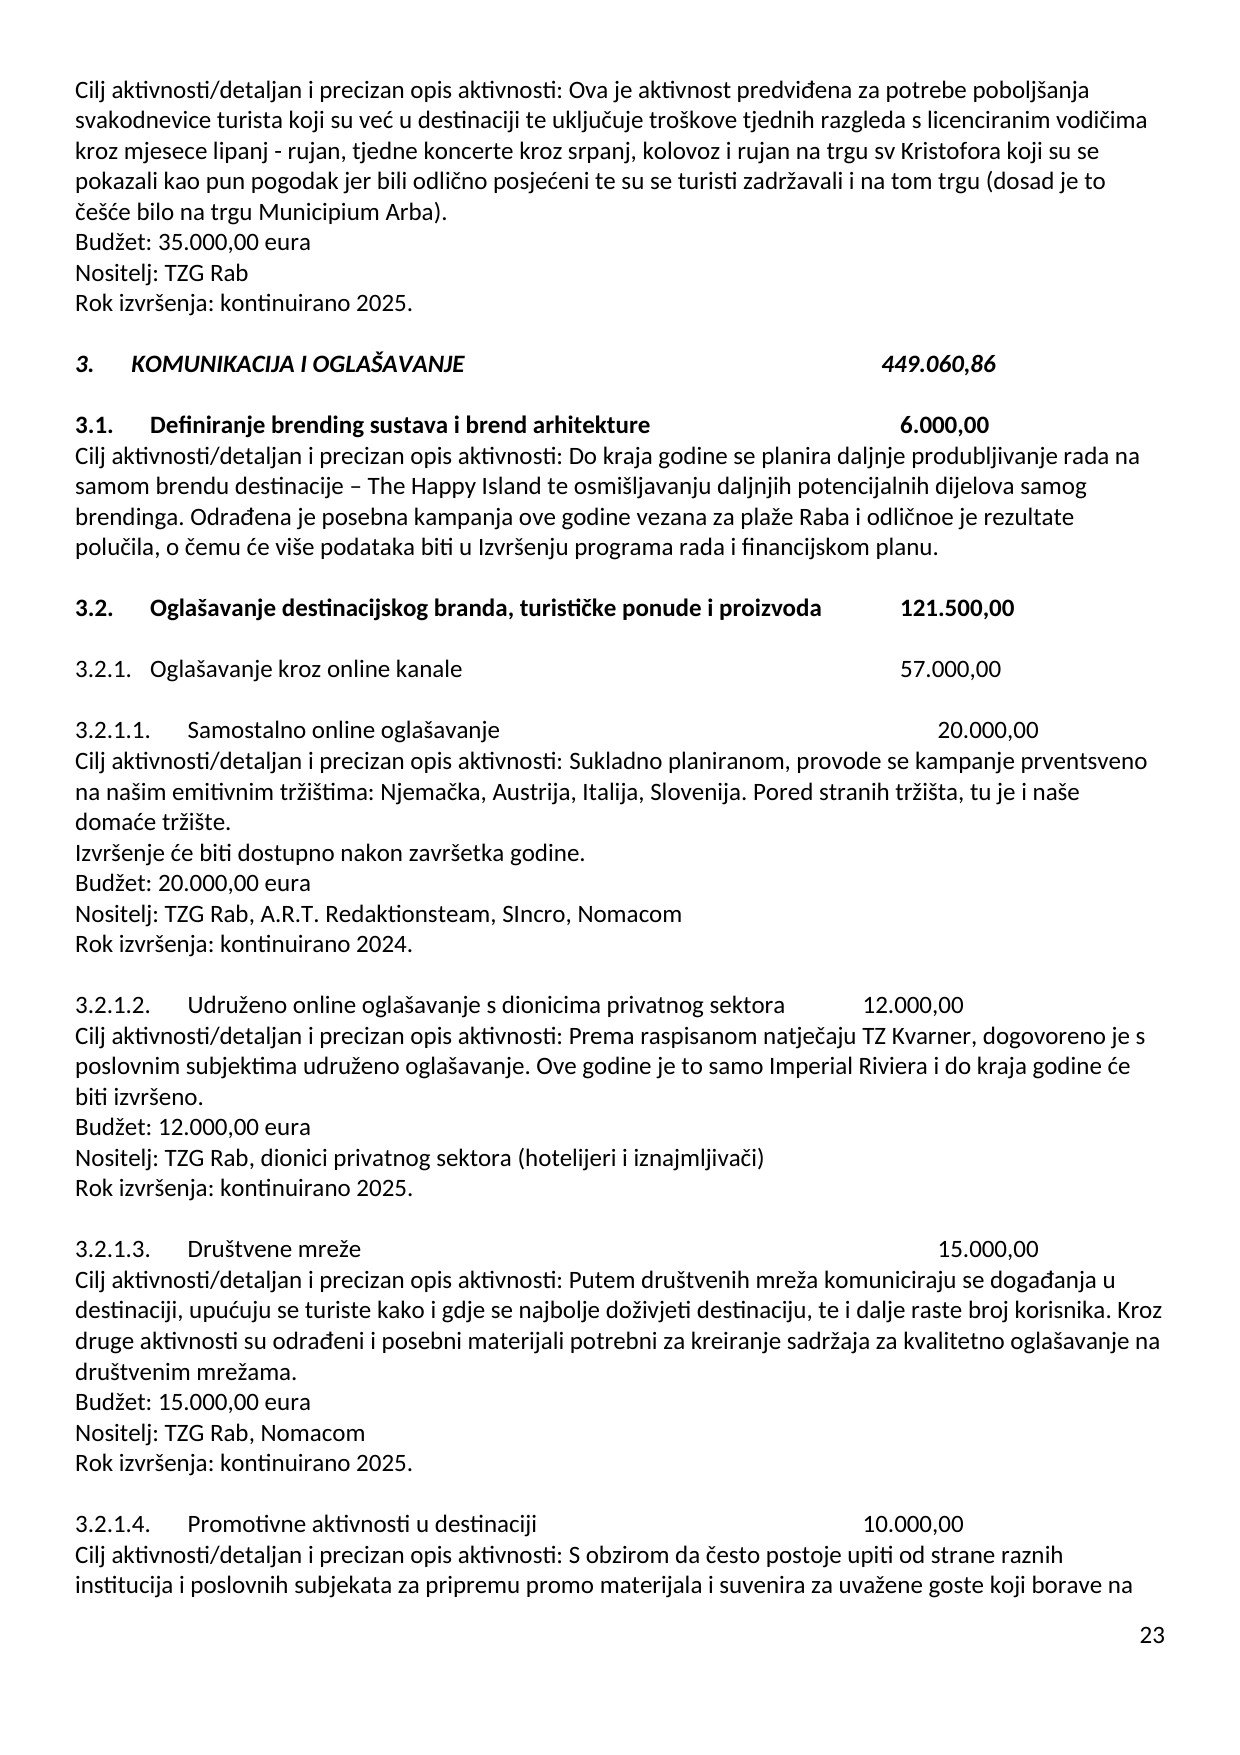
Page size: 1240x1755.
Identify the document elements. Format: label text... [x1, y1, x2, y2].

text Nositelj: TZG Rab, A.R.T. Redaktionsteam, SIncro, Nomacom [75, 898, 1164, 928]
text Rok izvršenja: kontinuirano 2025. [75, 1172, 1164, 1203]
list Udruženo online oglašavanje s dionicima privatnog sektora 12.000,00 [75, 989, 1164, 1020]
text Izvršenje će biti dostupno nakon završetka godine. [75, 837, 1164, 867]
text Nositelj: TZG Rab [75, 257, 1164, 287]
text Cilj aktivnosti/detaljan i precizan opis aktivnosti: Sukladno planiranom, provode se kampanje prventsveno na našim emitivnim tržištima: Njemačka, Austrija, Italija, Slovenija. Pored stranih tržišta, tu je i naše domaće tržište. [75, 745, 1164, 837]
text Budžet: 20.000,00 eura [75, 867, 1164, 898]
text Nositelj: TZG Rab, dionici privatnog sektora (hotelijeri i iznajmljivači) [75, 1142, 1164, 1172]
text Cilj aktivnosti/detaljan i precizan opis aktivnosti: Putem društvenih mreža komuniciraju se događanja u destinaciji, upućuju se turiste kako i gdje se najbolje doživjeti destinaciju, te i dalje raste broj korisnika. Kroz druge aktivnosti su odrađeni i posebni materijali potrebni za kreiranje sadržaja za kvalitetno oglašavanje na društvenim mrežama. [75, 1264, 1164, 1386]
text Cilj aktivnosti/detaljan i precizan opis aktivnosti: S obzirom da često postoje upiti od strane raznih institucija i poslovnih subjekata za pripremu promo materijala i suvenira za uvažene goste koji borave na [75, 1539, 1164, 1600]
text Budžet: 12.000,00 eura [75, 1111, 1164, 1142]
text Cilj aktivnosti/detaljan i precizan opis aktivnosti: Ova je aktivnost predviđena za potrebe poboljšanja svakodnevice turista koji su već u destinaciji te uključuje troškove tjednih razgleda s licenciranim vodičima kroz mjesece lipanj - rujan, tjedne koncerte kroz srpanj, kolovoz i rujan na trgu sv Kristofora koji su se pokazali kao pun pogodak jer bili odlično posjećeni te su se turisti zadržavali i na tom trgu (dosad je to češće bilo na trgu Municipium Arba). [75, 74, 1164, 226]
list Društvene mreže 15.000,00 [75, 1233, 1164, 1264]
list Oglašavanje destinacijskog branda, turističke ponude i proizvoda 121.500,00 [75, 593, 1164, 623]
text Budžet: 35.000,00 eura [75, 226, 1164, 257]
text Nositelj: TZG Rab, Nomacom [75, 1417, 1164, 1447]
text Rok izvršenja: kontinuirano 2025. [75, 1447, 1164, 1478]
text Budžet: 15.000,00 eura [75, 1386, 1164, 1417]
list Promotivne aktivnosti u destinaciji 10.000,00 [75, 1508, 1164, 1539]
list Samostalno online oglašavanje 20.000,00 [75, 715, 1164, 745]
text Rok izvršenja: kontinuirano 2025. [75, 287, 1164, 318]
text Cilj aktivnosti/detaljan i precizan opis aktivnosti: Prema raspisanom natječaju TZ Kvarner, dogovoreno je s poslovnim subjektima udruženo oglašavanje. Ove godine je to samo Imperial Riviera i do kraja godine će biti izvršeno. [75, 1020, 1164, 1111]
text Cilj aktivnosti/detaljan i precizan opis aktivnosti: Do kraja godine se planira daljnje produbljivanje rada na samom brendu destinacije – The Happy Island te osmišljavanju daljnjih potencijalnih dijelova samog brendinga. Odrađena je posebna kampanja ove godine vezana za plaže Raba i odličnoe je rezultate polučila, o čemu će više podataka biti u Izvršenju programa rada i financijskom planu. [75, 440, 1164, 562]
list KOMUNIKACIJA I OGLAŠAVANJE 449.060,86 [75, 348, 1164, 379]
text Rok izvršenja: kontinuirano 2024. [75, 928, 1164, 959]
list Oglašavanje kroz online kanale 57.000,00 [75, 654, 1164, 684]
list Definiranje brending sustava i brend arhitekture 6.000,00 [75, 409, 1164, 440]
